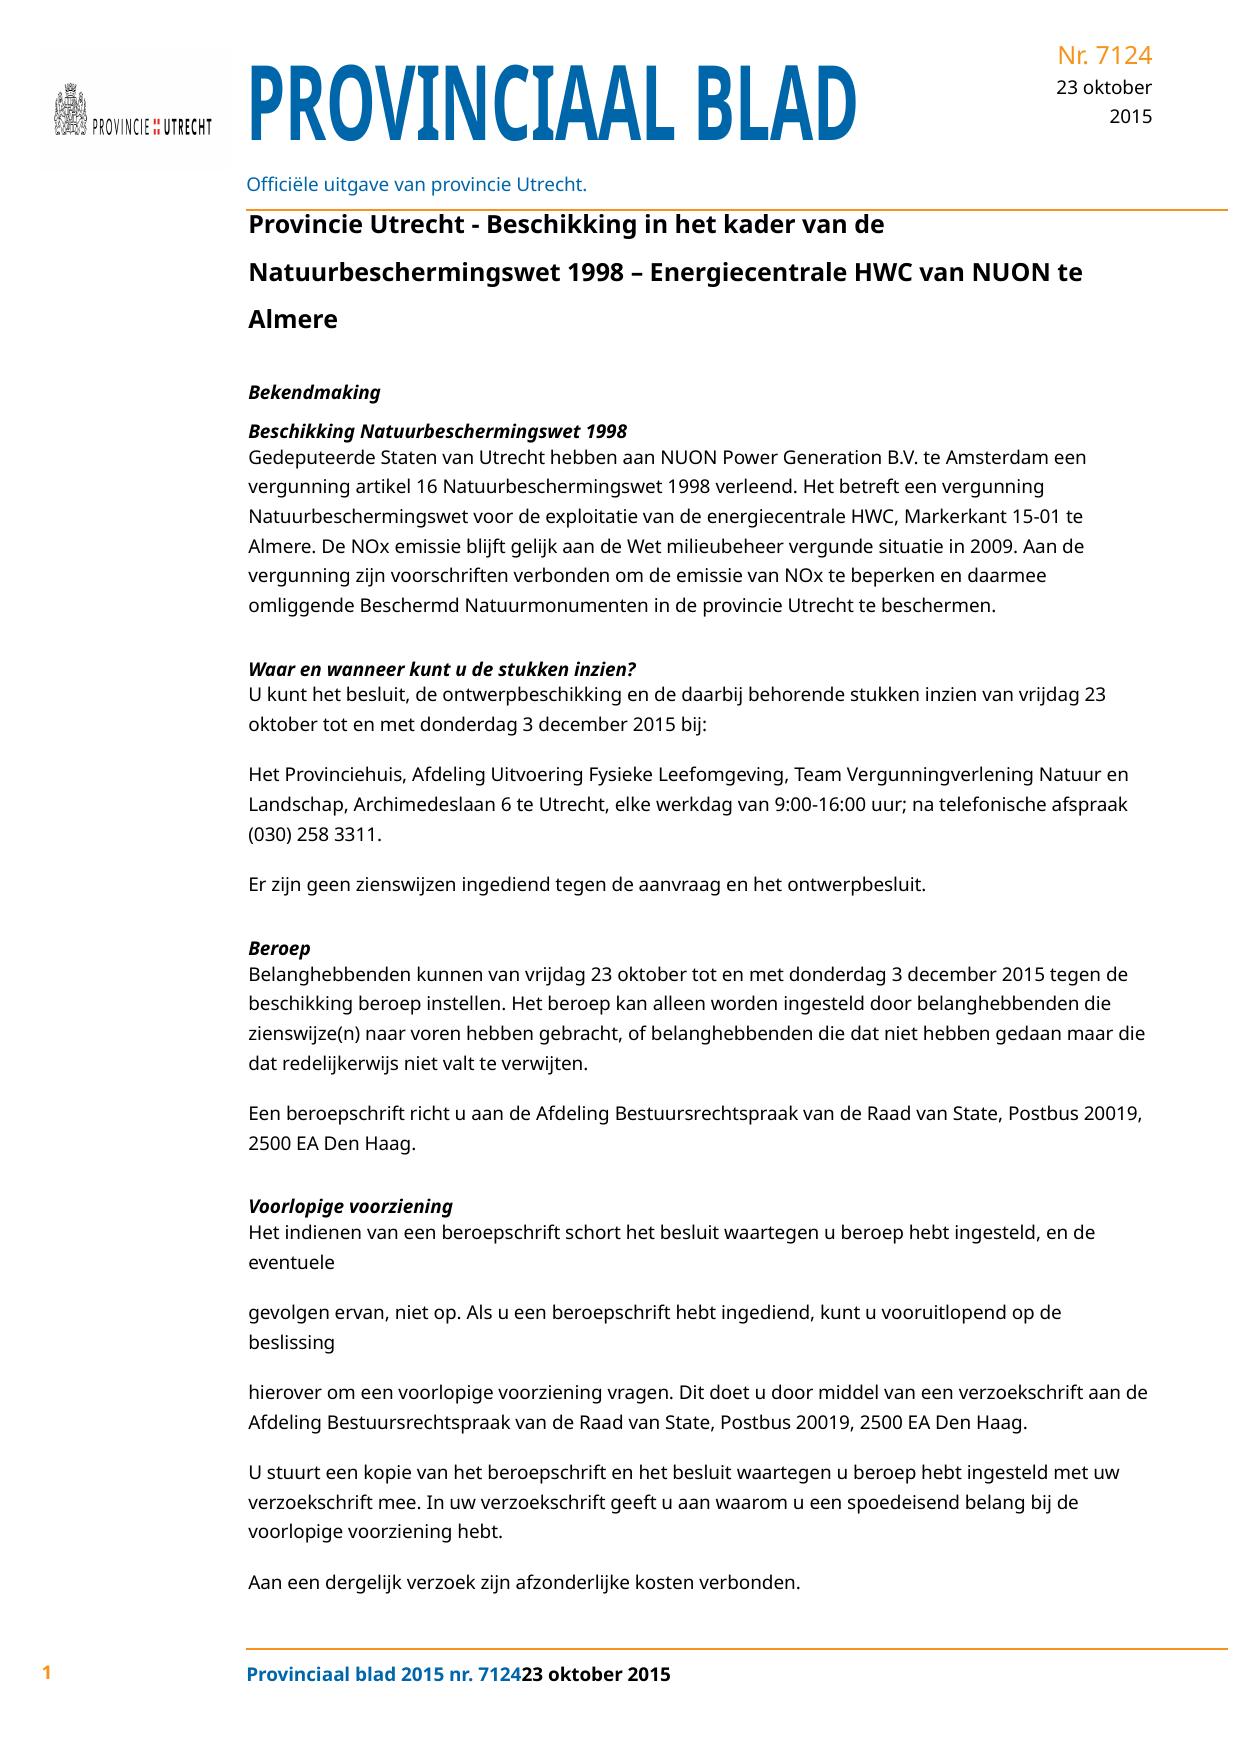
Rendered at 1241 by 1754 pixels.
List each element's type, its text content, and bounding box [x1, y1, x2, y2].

text Beroep [248, 935, 1152, 961]
text Belanghebbenden kunnen van vrijdag 23 oktober tot en met donderdag 3 december 2015 tegen de beschikking beroep instellen. Het beroep kan alleen worden ingesteld door belanghebbenden die zienswijze(n) naar voren hebben gebracht, of belanghebbenden die dat niet hebben gedaan maar die dat redelijkerwijs niet valt te verwijten. [248, 961, 1152, 1075]
text Provincie Utrecht - Beschikking in het kader van de Natuurbeschermingswet 1998 – Energiecentrale HWC van NUON te Almere [248, 211, 1152, 336]
text U kunt het besluit, de ontwerpbeschikking en de daarbij behorende stukken inzien van vrijdag 23 oktober tot en met donderdag 3 december 2015 bij: [248, 682, 1152, 737]
text Het indienen van een beroepschrift schort het besluit waartegen u beroep hebt ingesteld, en de eventuele [248, 1219, 1152, 1275]
text hierover om een voorlopige voorziening vragen. Dit doet u door middel van een verzoekschrift aan de Afdeling Bestuursrechtspraak van de Raad van State, Postbus 20019, 2500 EA Den Haag. [248, 1379, 1152, 1435]
text Het Provinciehuis, Afdeling Uitvoering Fysieke Leefomgeving, Team Vergunningverlening Natuur en Landschap, Archimedeslaan 6 te Utrecht, elke werkdag van 9:00-16:00 uur; na telefonische afspraak (030) 258 3311. [248, 762, 1152, 847]
text Een beroepschrift richt u aan de Afdeling Bestuursrechtspraak van de Raad van State, Postbus 20019, 2500 EA Den Haag. [248, 1100, 1152, 1155]
text Beschikking Natuurbeschermingswet 1998 [248, 418, 1152, 444]
text Er zijn geen zienswijzen ingediend tegen de aanvraag en het ontwerpbesluit. [248, 871, 1152, 897]
text U stuurt een kopie van het beroepschrift en het besluit waartegen u beroep hebt ingesteld met uw verzoekschrift mee. In uw verzoekschrift geeft u aan waarom u een spoedeisend belang bij de voorlopige voorziening hebt. [248, 1459, 1152, 1544]
text Bekendmaking [248, 379, 1152, 405]
text Waar en wanneer kunt u de stukken inzien? [248, 656, 1152, 682]
text gevolgen ervan, niet op. Als u een beroepschrift hebt ingediend, kunt u vooruitlopend op de beslissing [248, 1299, 1152, 1355]
text Gedeputeerde Staten van Utrecht hebben aan NUON Power Generation B.V. te Amsterdam een vergunning artikel 16 Natuurbeschermingswet 1998 verleend. Het betreft een vergunning Natuurbeschermingswet voor de exploitatie van de energiecentrale HWC, Markerkant 15-01 te Almere. De NOx emissie blijft gelijk aan de Wet milieubeheer vergunde situatie in 2009. Aan de vergunning zijn voorschriften verbonden om de emissie van NOx te beperken en daarmee omliggende Beschermd Natuurmonumenten in de provincie Utrecht te beschermen. [248, 444, 1152, 618]
text Aan een dergelijk verzoek zijn afzonderlijke kosten verbonden. [248, 1569, 1152, 1595]
text Voorlopige voorziening [248, 1194, 1152, 1219]
picture [41, 47, 231, 172]
